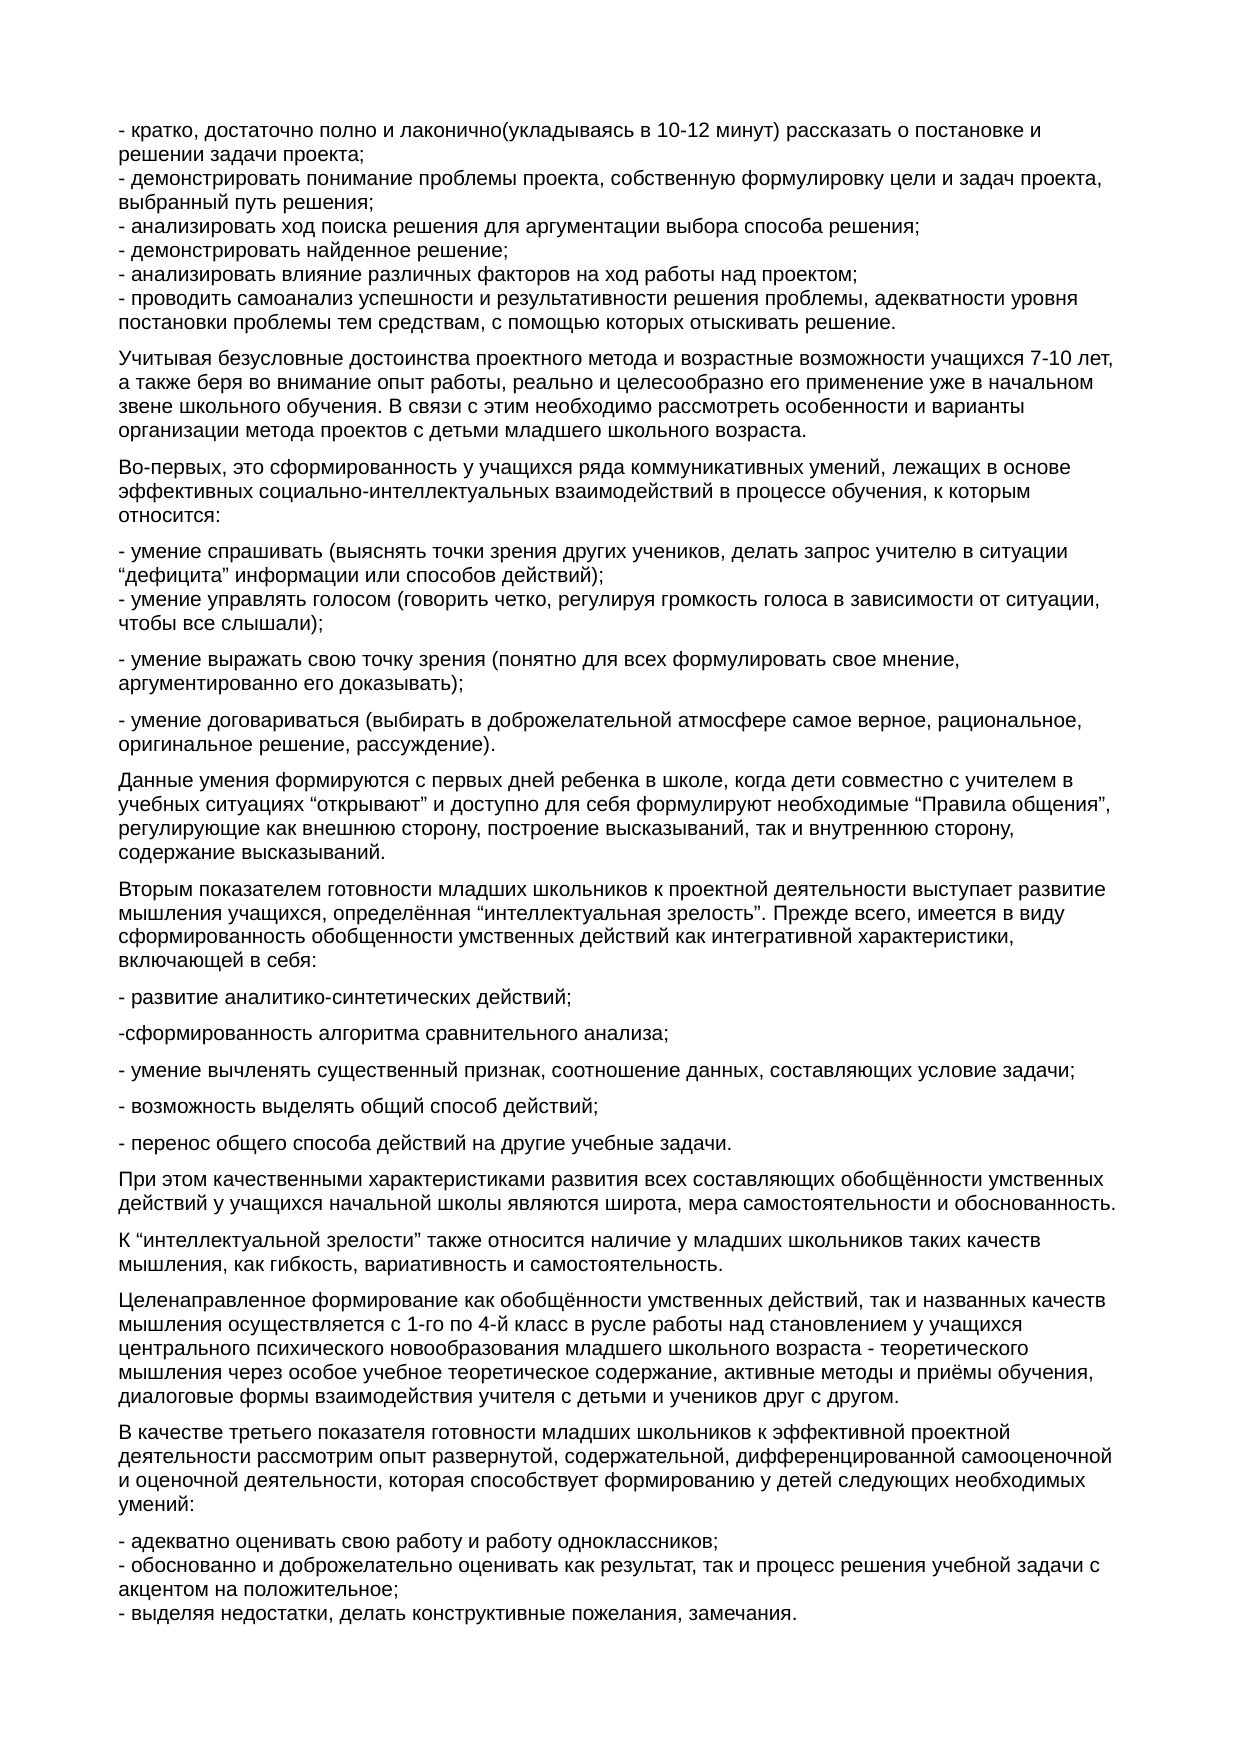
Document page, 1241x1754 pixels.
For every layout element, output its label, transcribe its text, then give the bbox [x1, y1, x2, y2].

text - адекватно оценивать свою работу и работу одноклассников; - обоснованно и доброжелательно оценивать как результат, так и процесс решения учебной задачи с акцентом на положительное; - выделяя недостатки, делать конструктивные пожелания, замечания. [118, 1528, 1122, 1624]
text -сформированность алгоритма сравнительного анализа; [118, 1021, 1122, 1045]
text - умение вычленять существенный признак, соотношение данных, составляющих условие задачи; [118, 1058, 1122, 1082]
text - перенос общего способа действий на другие учебные задачи. [118, 1131, 1122, 1154]
text - кратко, достаточно полно и лаконично(укладываясь в 10-12 минут) рассказать о постановке и решении задачи проекта; - демонстрировать понимание проблемы проекта, собственную формулировку цели и задач проекта, выбранный путь решения; - анализировать ход поиска решения для аргументации выбора способа решения; - демонстрировать найденное решение; - анализировать влияние различных факторов на ход работы над проектом; - проводить самоанализ успешности и результативности решения проблемы, адекватности уровня постановки проблемы тем средствам, с помощью которых отыскивать решение. [118, 118, 1122, 334]
text Вторым показателем готовности младших школьников к проектной деятельности выступает развитие мышления учащихся, определённая “интеллектуальная зрелость”. Прежде всего, имеется в виду сформированность обобщенности умственных действий как интегративной характеристики, включающей в себя: [118, 876, 1122, 972]
text К “интеллектуальной зрелости” также относится наличие у младших школьников таких качеств мышления, как гибкость, вариативность и самостоятельность. [118, 1227, 1122, 1275]
text Данные умения формируются с первых дней ребенка в школе, когда дети совместно с учителем в учебных ситуациях “открывают” и доступно для себя формулируют необходимые “Правила общения”, регулирующие как внешнюю сторону, построение высказываний, так и внутреннюю сторону, содержание высказываний. [118, 768, 1122, 864]
text Во-первых, это сформированность у учащихся ряда коммуникативных умений, лежащих в основе эффективных социально-интеллектуальных взаимодействий в процессе обучения, к которым относится: [118, 454, 1122, 526]
text Учитывая безусловные достоинства проектного метода и возрастные возможности учащихся 7-10 лет, а также беря во внимание опыт работы, реально и целесообразно его применение уже в начальном звене школьного обучения. В связи с этим необходимо рассмотреть особенности и варианты организации метода проектов с детьми младшего школьного возраста. [118, 346, 1122, 442]
text - умение выражать свою точку зрения (понятно для всех формулировать свое мнение, аргументированно его доказывать); [118, 647, 1122, 695]
text - умение спрашивать (выяснять точки зрения других учеников, делать запрос учителю в ситуации “дефицита” информации или способов действий); - умение управлять голосом (говорить четко, регулируя громкость голоса в зависимости от ситуации, чтобы все слышали); [118, 539, 1122, 635]
text В качестве третьего показателя готовности младших школьников к эффективной проектной деятельности рассмотрим опыт развернутой, содержательной, дифференцированной самооценочной и оценочной деятельности, которая способствует формированию у детей следующих необходимых умений: [118, 1420, 1122, 1516]
text - умение договариваться (выбирать в доброжелательной атмосфере самое верное, рациональное, оригинальное решение, рассуждение). [118, 708, 1122, 756]
text Целенаправленное формирование как обобщённости умственных действий, так и названных качеств мышления осуществляется с 1-го по 4-й класс в русле работы над становлением у учащихся центрального психического новообразования младшего школьного возраста - теоретического мышления через особое учебное теоретическое содержание, активные методы и приёмы обучения, диалоговые формы взаимодействия учителя с детьми и учеников друг с другом. [118, 1288, 1122, 1408]
text - возможность выделять общий способ действий; [118, 1094, 1122, 1118]
text - развитие аналитико-синтетических действий; [118, 985, 1122, 1009]
text При этом качественными характеристиками развития всех составляющих обобщённости умственных действий у учащихся начальной школы являются широта, мера самостоятельности и обоснованность. [118, 1167, 1122, 1215]
